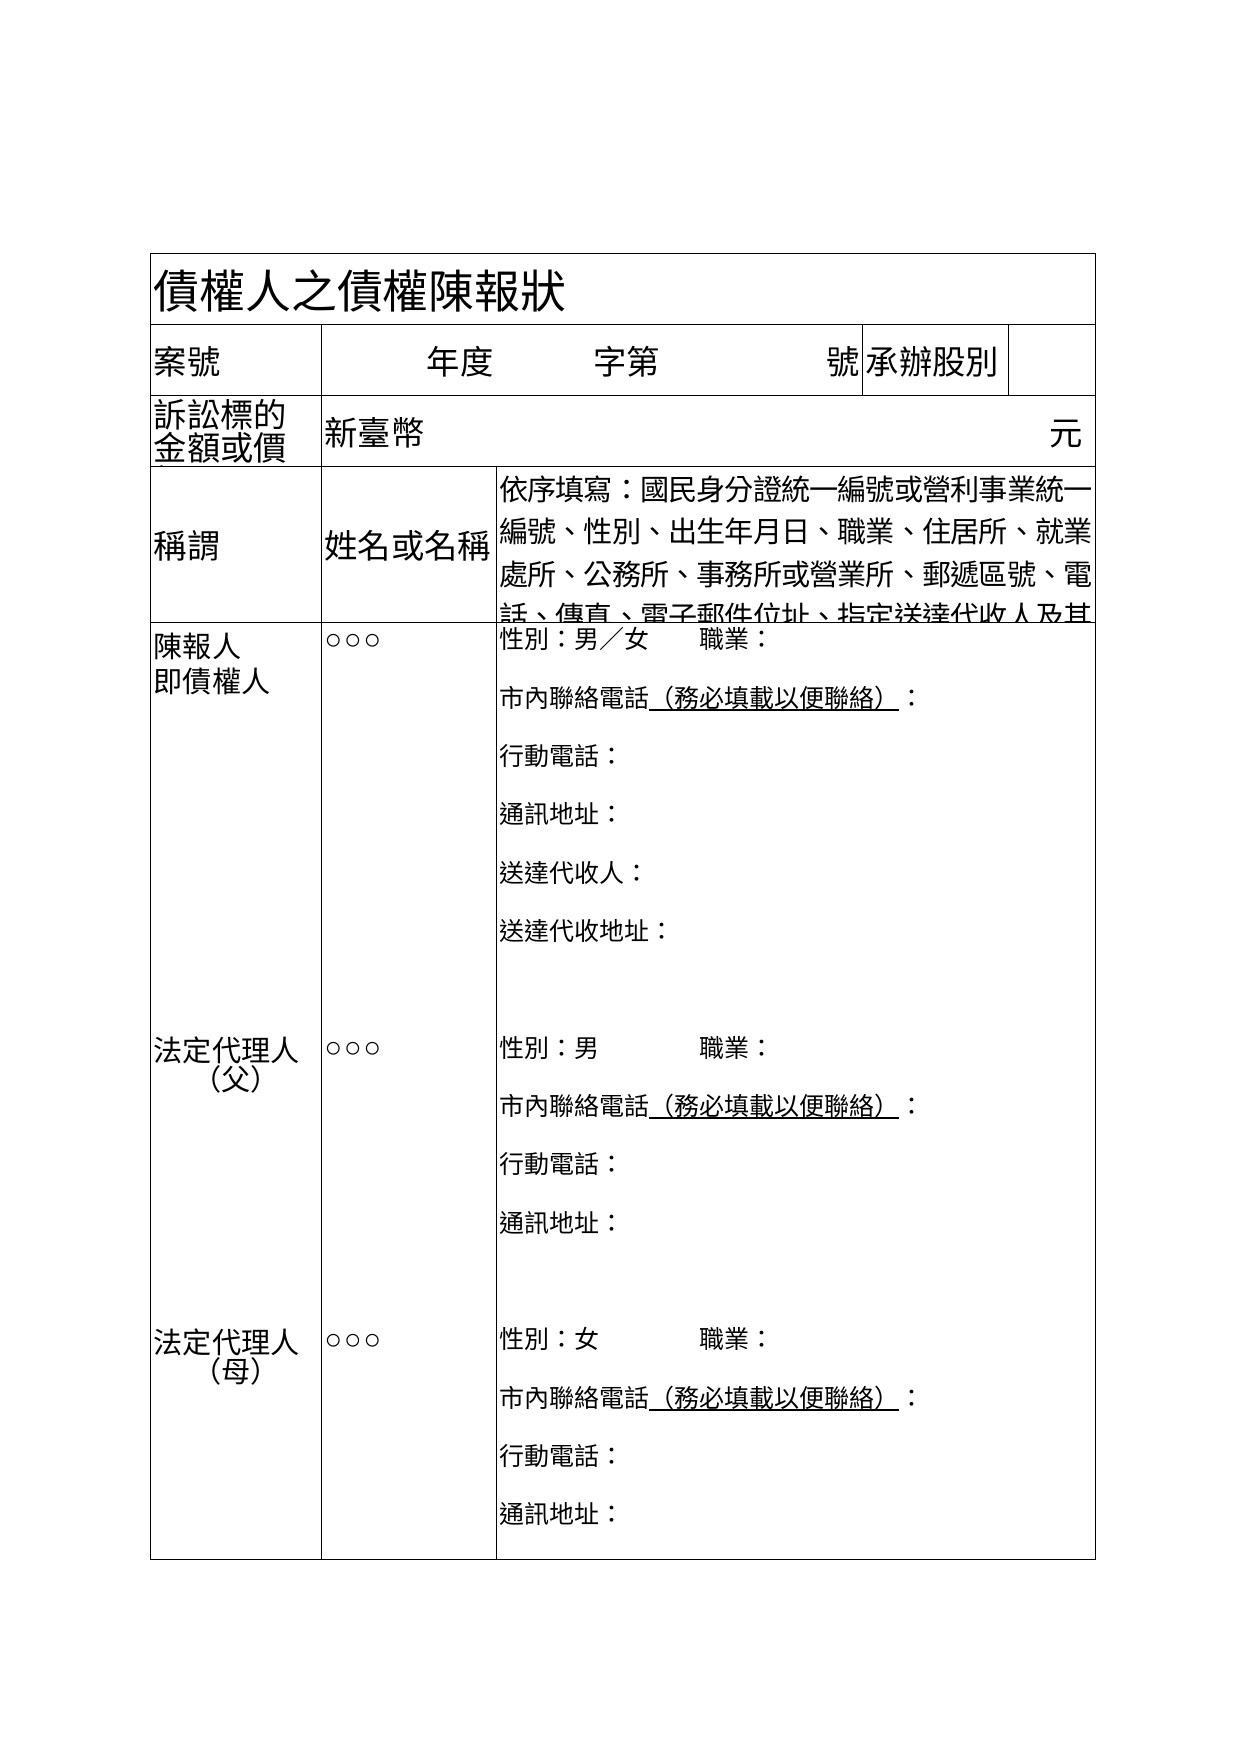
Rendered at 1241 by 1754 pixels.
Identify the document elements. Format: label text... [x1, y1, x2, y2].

table_cell 稱謂 [151, 467, 321, 622]
table_header 債權人之債權陳報狀 [151, 254, 1095, 324]
table_cell 案號 [151, 325, 321, 395]
table_cell 陳報人 即債權人 法定代理人 （父） 法定代理人 （母） [151, 623, 321, 1559]
table_cell 依序填寫：國民身分證統一編號或營利事業統一編號、性別、出生年月日、職業、住居所、就業處所、公務所、事務所或營業所、郵遞區號、電話、傳真、電子郵件位址、指定送達代收人及其送達處所。 [497, 467, 1095, 622]
table_cell [1009, 325, 1095, 395]
table_cell 性別：男／女 職業： 市內聯絡電話（務必填載以便聯絡）： 行動電話： 通訊地址： 送達代收人： 送達代收地址： 性別：男 職業： 市內聯絡電話（務必填載以便聯絡）： 行動電話： 通訊地址： 性別：女 職業： 市內聯絡電話（務必填載以便聯絡）： 行動電話： 通訊地址： [497, 623, 1095, 1559]
table_cell ○○○ ○○○ ○○○ [322, 623, 496, 1559]
table_cell 承辦股別 [863, 325, 1008, 395]
table_cell 姓名或名稱 [322, 467, 496, 622]
table_cell 訴訟標的 金額或價額 [151, 396, 321, 466]
table_cell 新臺幣 元 [322, 396, 1095, 466]
table_cell 年度 字第 號 [322, 325, 862, 395]
